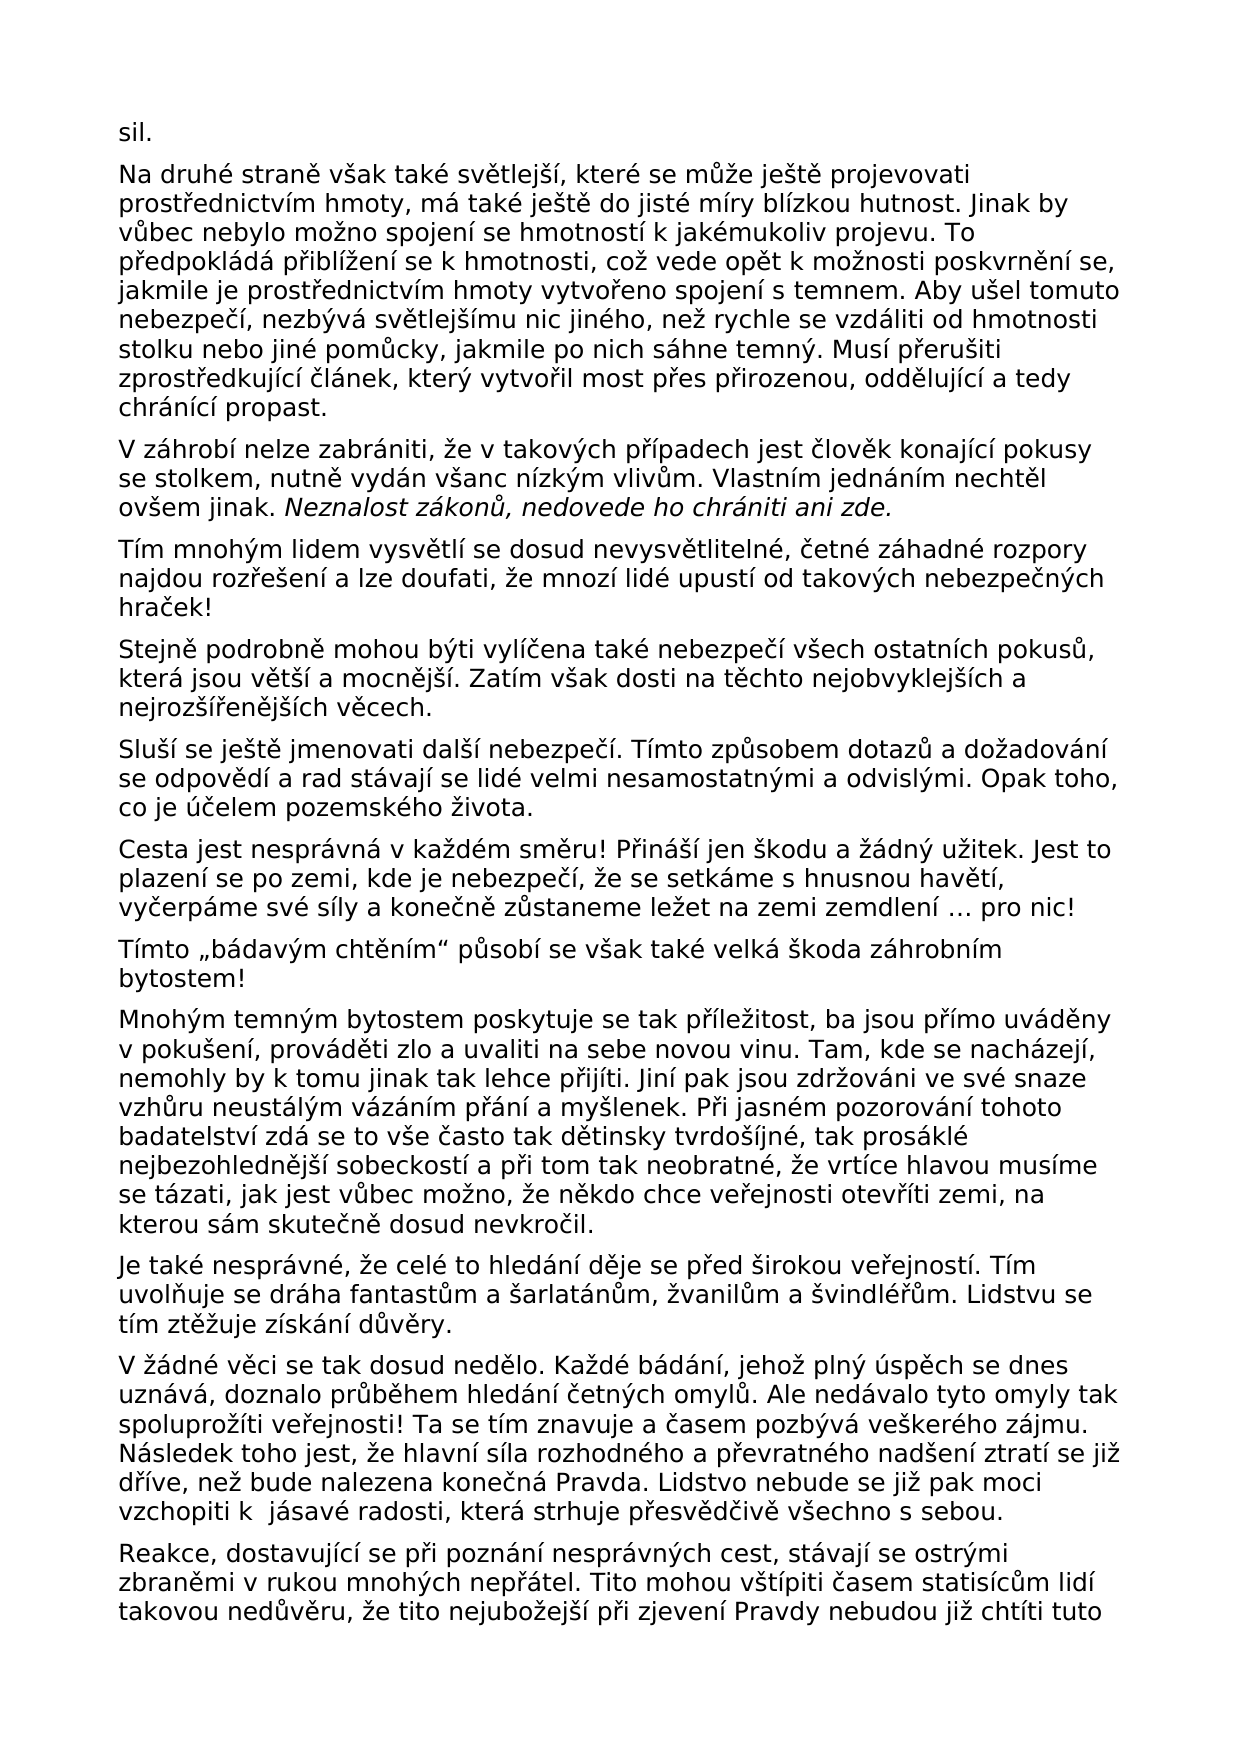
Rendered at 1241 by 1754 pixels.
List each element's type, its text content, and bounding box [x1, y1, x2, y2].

text Tím mnohým lidem vysvětlí se dosud nevysvětlitelné, četné záhadné rozpory najdou rozřešení a lze doufati, že mnozí lidé upustí od takových nebezpečných hraček! [118, 535, 1122, 622]
text Cesta jest nesprávná v každém směru! Přináší jen škodu a žádný užitek. Jest to plazení se po zemi, kde je nebezpečí, že se setkáme s hnusnou havětí, vyčerpáme své síly a konečně zůstaneme ležet na zemi zemdlení … pro nic! [118, 835, 1122, 922]
text Stejně podrobně mohou býti vylíčena také nebezpečí všech ostatních pokusů, která jsou větší a mocnější. Zatím však dosti na těchto nejobvyklejších a nejrozšířenějších věcech. [118, 635, 1122, 722]
text Mnohým temným bytostem poskytuje se tak příležitost, ba jsou přímo uváděny v pokušení, prováděti zlo a uvaliti na sebe novou vinu. Tam, kde se nacházejí, nemohly by k tomu jinak tak lehce přijíti. Jiní pak jsou zdržováni ve své snaze vzhůru neustálým vázáním přání a myšlenek. Při jasném pozorování tohoto badatelství zdá se to vše často tak dětinsky tvrdošíjné, tak prosáklé nejbezohlednější sobeckostí a při tom tak neobratné, že vrtíce hlavou musíme se tázati, jak jest vůbec možno, že někdo chce veřejnosti otevříti zemi, na kterou sám skutečně dosud nevkročil. [118, 1006, 1122, 1239]
text Sluší se ještě jmenovati další nebezpečí. Tímto způsobem dotazů a dožadování se odpovědí a rad stávají se lidé velmi nesamostatnými a odvislými. Opak toho, co je účelem pozemského života. [118, 735, 1122, 822]
text V žádné věci se tak dosud nedělo. Každé bádání, jehož plný úspěch se dnes uznává, doznalo průběhem hledání četných omylů. Ale nedávalo tyto omyly tak spoluprožíti veřejnosti! Ta se tím znavuje a časem pozbývá veškerého zájmu. Následek toho jest, že hlavní síla rozhodného a převratného nadšení ztratí se již dříve, než bude nalezena konečná Pravda. Lidstvo nebude se již pak moci vzchopiti k jásavé radosti, která strhuje přesvědčivě všechno s sebou. [118, 1351, 1122, 1526]
text Tímto „bádavým chtěním“ působí se však také velká škoda záhrobním bytostem! [118, 935, 1122, 993]
text V záhrobí nelze zabrániti, že v takových případech jest člověk konající pokusy se stolkem, nutně vydán všanc nízkým vlivům. Vlastním jednáním nechtěl ovšem jinak. Neznalost zákonů, nedovede ho chrániti ani zde. [118, 435, 1122, 522]
text Je také nesprávné, že celé to hledání děje se před širokou veřejností. Tím uvolňuje se dráha fantastům a šarlatánům, žvanilům a švindléřům. Lidstvu se tím ztěžuje získání důvěry. [118, 1251, 1122, 1339]
text Na druhé straně však také světlejší, které se může ještě projevovati prostřednictvím hmoty, má také ještě do jisté míry blízkou hutnost. Jinak by vůbec nebylo možno spojení se hmotností k jakémukoliv projevu. To předpokládá přiblížení se k hmotnosti, což vede opět k možnosti poskvrnění se, jakmile je prostřednictvím hmoty vytvořeno spojení s temnem. Aby ušel tomuto nebezpečí, nezbývá světlejšímu nic jiného, než rychle se vzdáliti od hmotnosti stolku nebo jiné pomůcky, jakmile po nich sáhne temný. Musí přerušiti zprostředkující článek, který vytvořil most přes přirozenou, oddělující a tedy chránící propast. [118, 160, 1122, 422]
text Reakce, dostavující se při poznání nesprávných cest, stávají se ostrými zbraněmi v rukou mnohých nepřátel. Tito mohou vštípiti časem statisícům lidí takovou nedůvěru, že tito nejubožejší při zjevení Pravdy nebudou již chtíti tuto [118, 1539, 1122, 1626]
text sil. [118, 118, 1122, 147]
